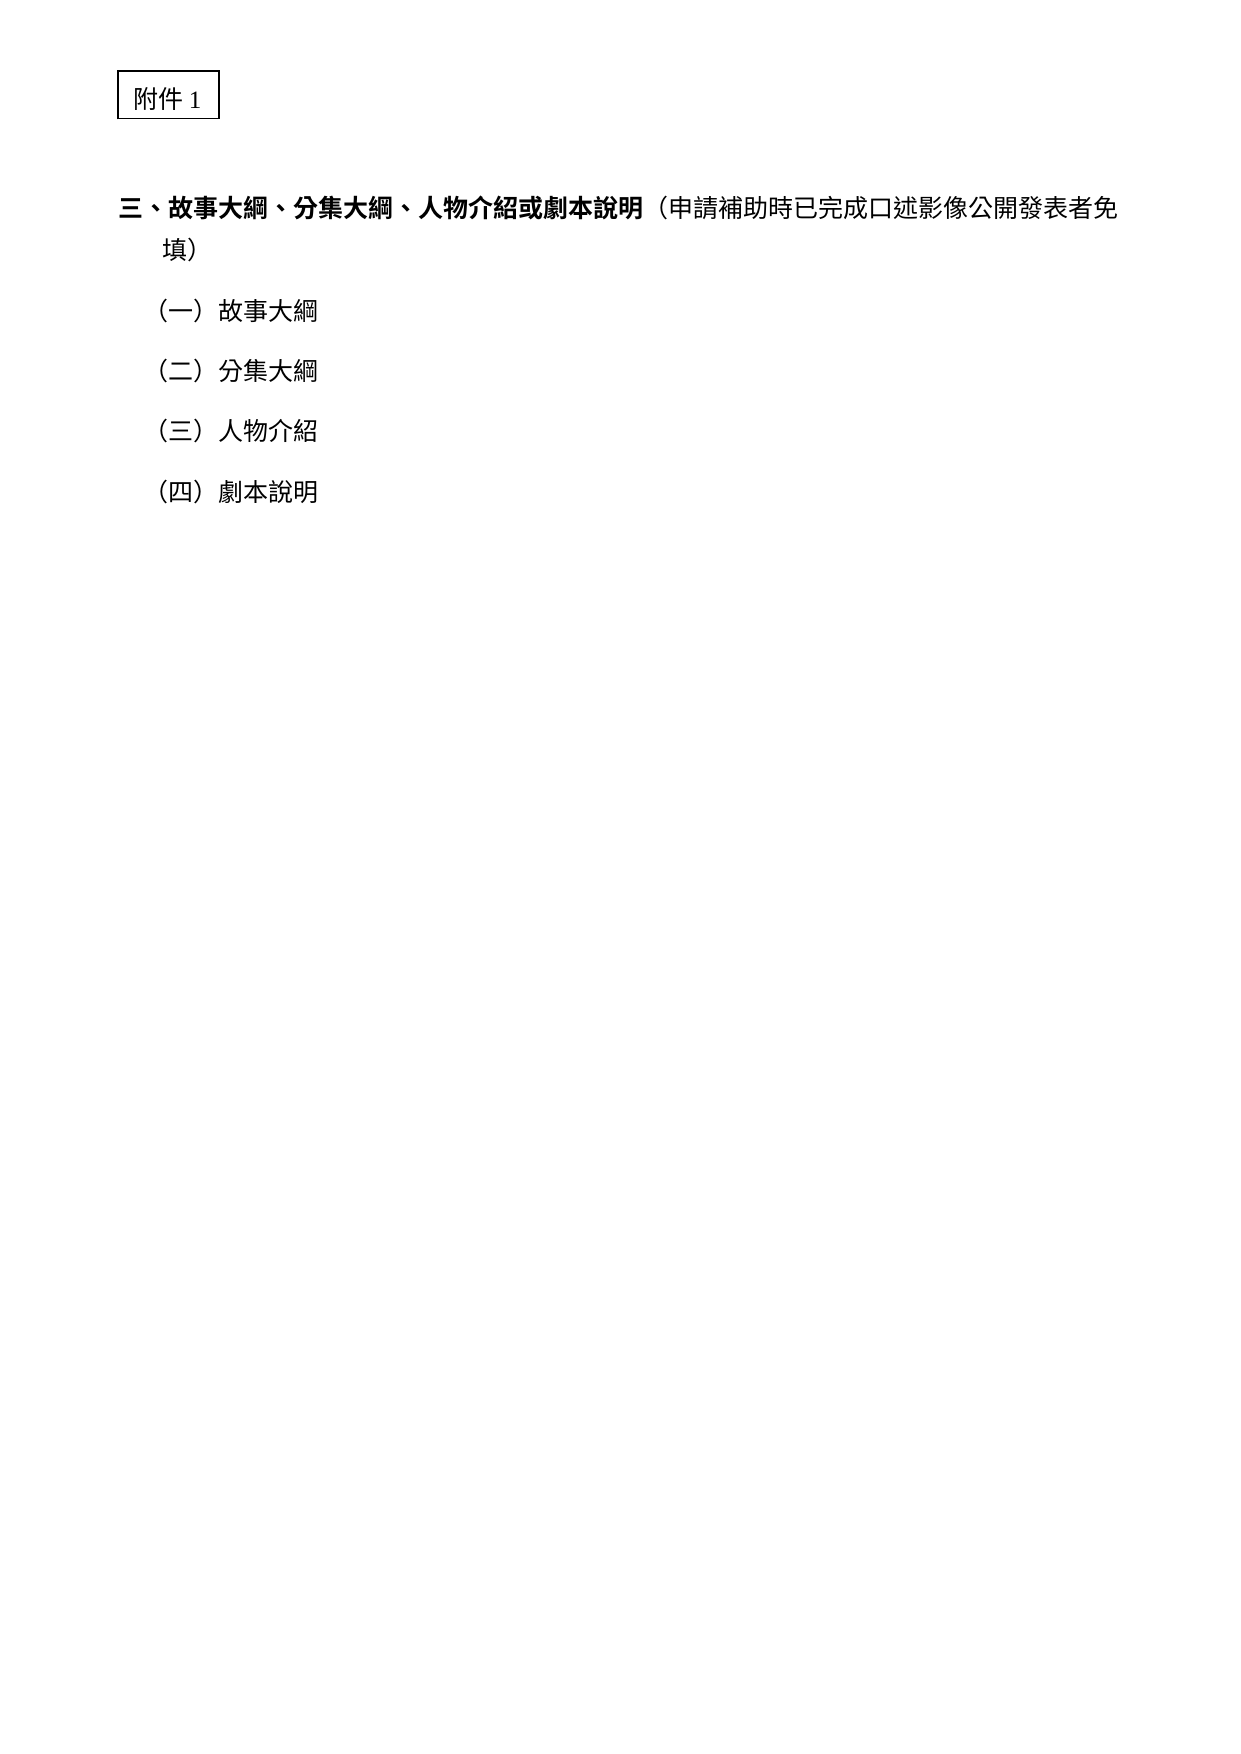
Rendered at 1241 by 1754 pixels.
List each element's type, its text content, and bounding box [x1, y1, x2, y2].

subtitle 三、故事大綱、分集大綱、人物介紹或劇本說明（申請補助時已完成口述影像公開發表者免填） [118, 184, 1122, 268]
text （二）分集大綱 [143, 347, 1122, 389]
text （一）故事大綱 [143, 287, 1122, 328]
text （四）劇本說明 [143, 468, 1122, 509]
text （三）人物介紹 [143, 407, 1122, 449]
